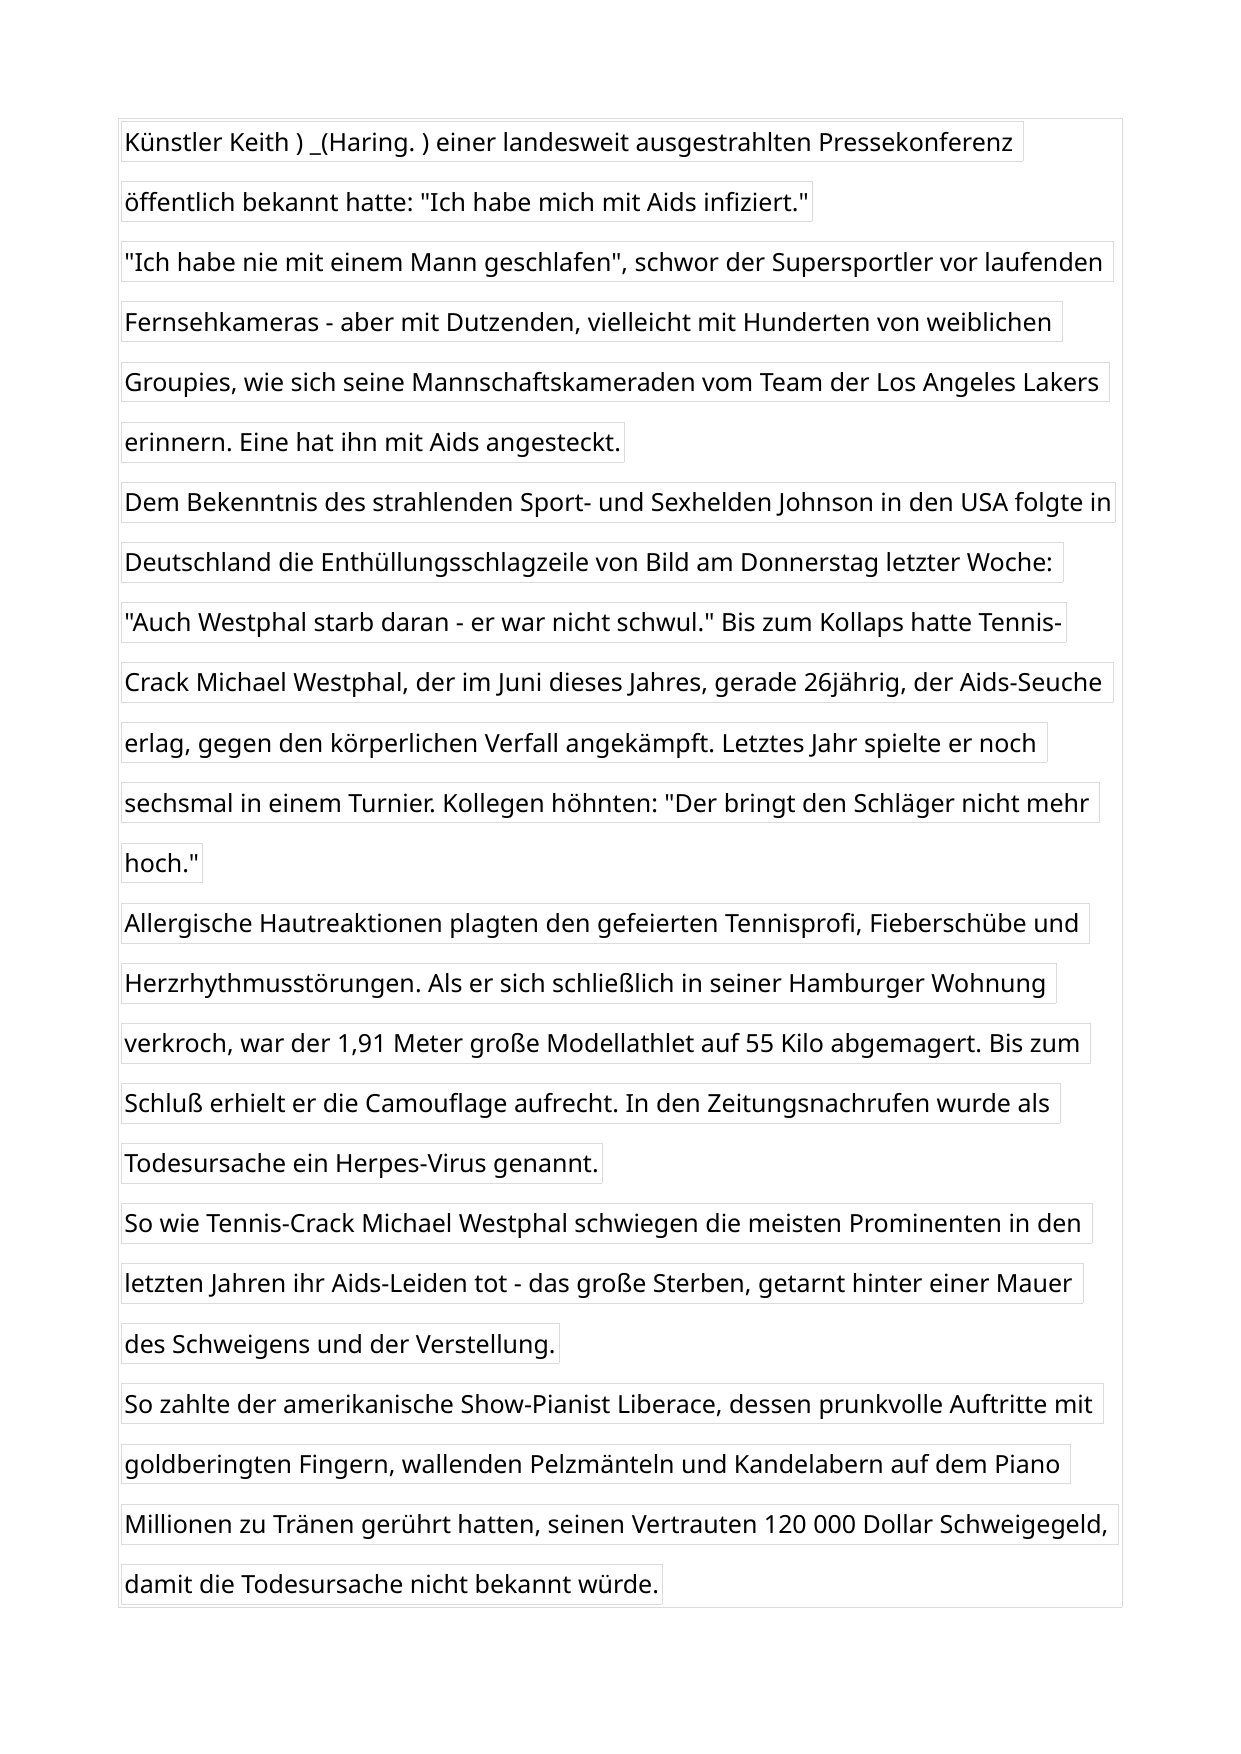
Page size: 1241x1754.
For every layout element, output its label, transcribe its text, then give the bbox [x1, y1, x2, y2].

text So zahlte der amerikanische Show-Pianist Liberace, dessen prunkvolle Auftritte mit goldberingten Fingern, wallenden Pelzmänteln und Kandelabern auf dem Piano Millionen zu Tränen gerührt hatten, seinen Vertrauten 120 000 Dollar Schweigegeld, damit die Todesursache nicht bekannt würde. [119, 1380, 1122, 1607]
text So wie Tennis-Crack Michael Westphal schwiegen die meisten Prominenten in den letzten Jahren ihr Aids-Leiden tot - das große Sterben, getarnt hinter einer Mauer des Schweigens und der Verstellung. [119, 1200, 1122, 1363]
text Künstler Keith ) _(Haring. ) einer landesweit ausgestrahlten Pressekonferenz öffentlich bekannt hatte: "Ich habe mich mit Aids infiziert." [119, 119, 1122, 221]
text "Ich habe nie mit einem Mann geschlafen", schwor der Supersportler vor laufenden Fernsehkameras - aber mit Dutzenden, vielleicht mit Hunderten von weiblichen Groupies, wie sich seine Mannschaftskameraden vom Team der Los Angeles Lakers erinnern. Eine hat ihn mit Aids angesteckt. [119, 238, 1122, 462]
text Allergische Hautreaktionen plagten den gefeierten Tennisprofi, Fieberschübe und Herzrhythmusstörungen. Als er sich schließlich in seiner Hamburger Wohnung verkroch, war der 1,91 Meter große Modellathlet auf 55 Kilo abgemagert. Bis zum Schluß erhielt er die Camouflage aufrecht. In den Zeitungsnachrufen wurde als Todesursache ein Herpes-Virus genannt. [119, 899, 1122, 1183]
text Dem Bekenntnis des strahlenden Sport- und Sexhelden Johnson in den USA folgte in Deutschland die Enthüllungsschlagzeile von Bild am Donnerstag letzter Woche: "Auch Westphal starb daran - er war nicht schwul." Bis zum Kollaps hatte Tennis-Crack Michael Westphal, der im Juni dieses Jahres, gerade 26jährig, der Aids-Seuche erlag, gegen den körperlichen Verfall angekämpft. Letztes Jahr spielte er noch sechsmal in einem Turnier. Kollegen höhnten: "Der bringt den Schläger nicht mehr hoch." [119, 479, 1122, 882]
